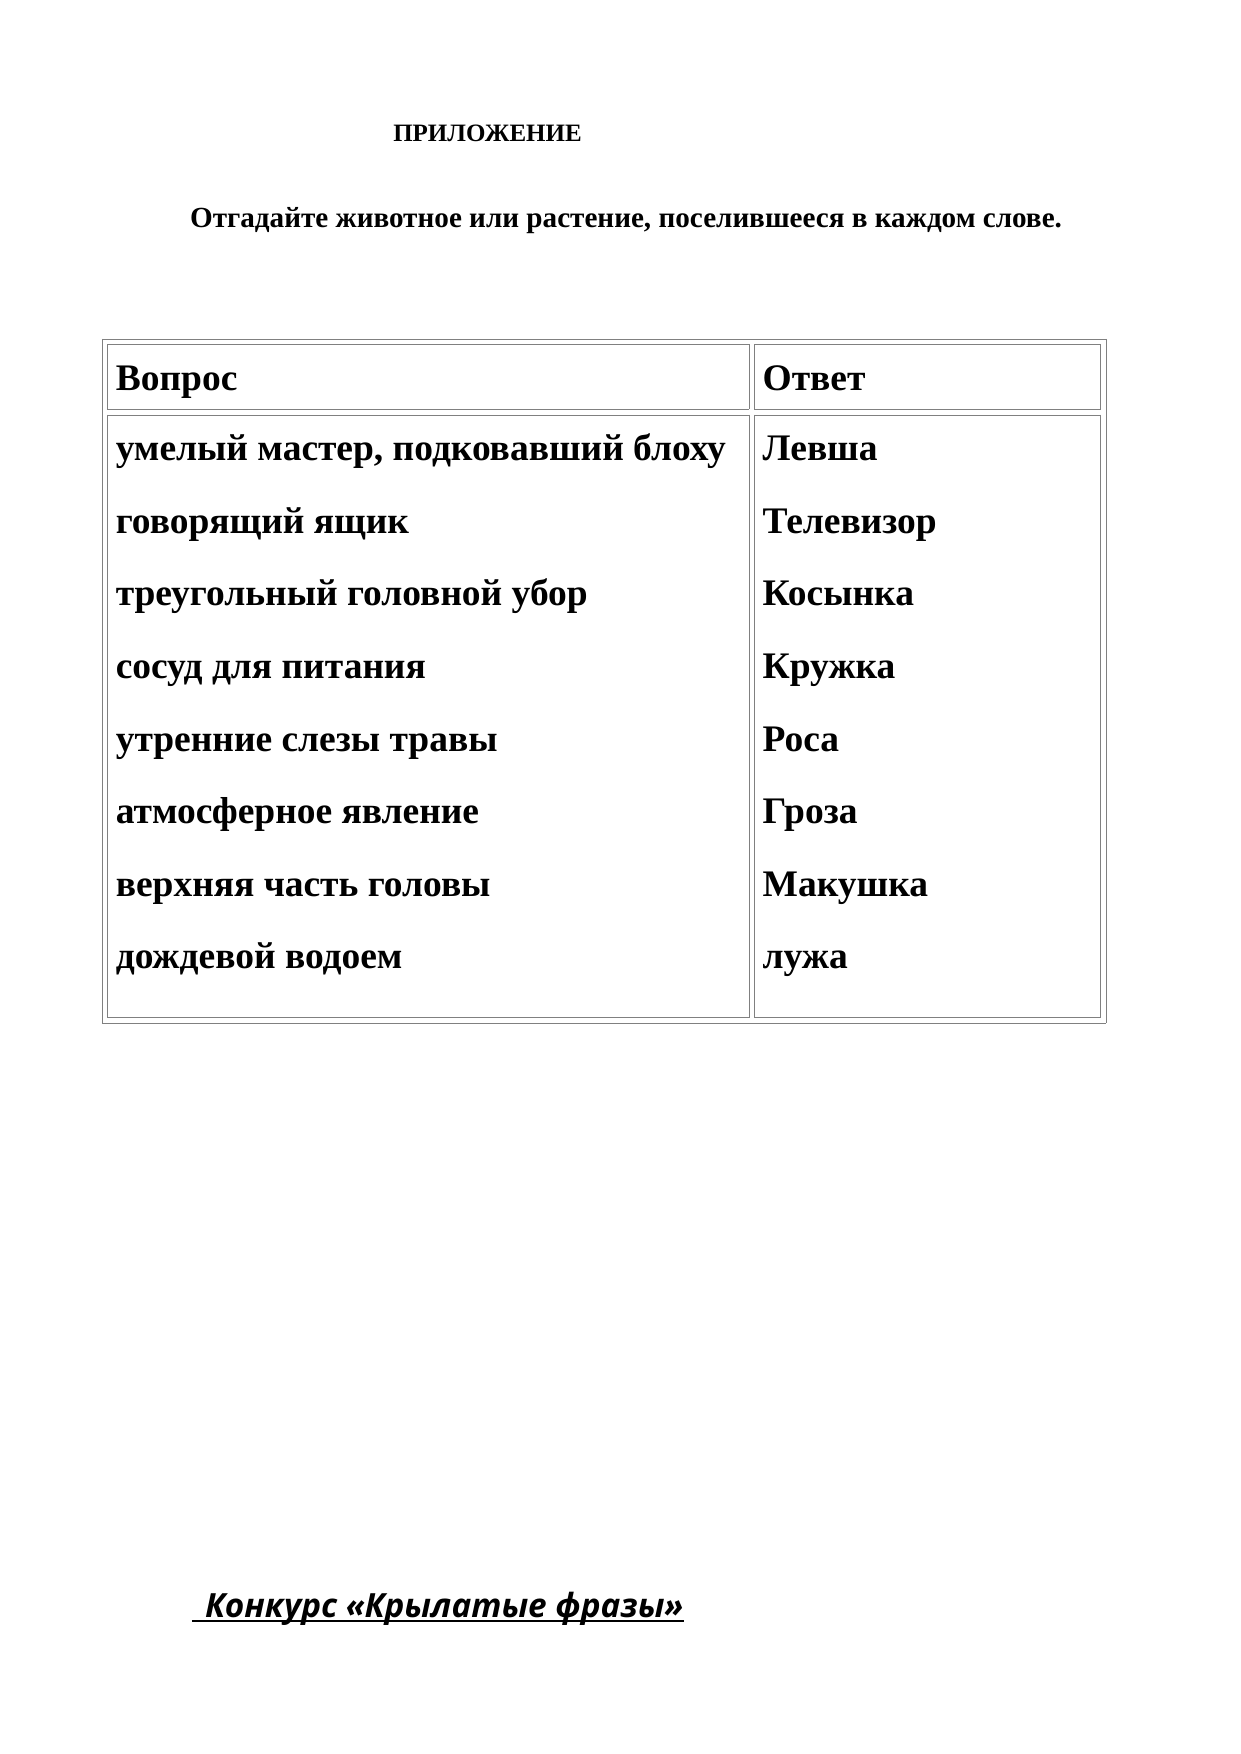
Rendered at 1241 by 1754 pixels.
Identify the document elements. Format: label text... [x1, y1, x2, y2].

text Отгадайте животное или растение, поселившееся в каждом слове. [118, 201, 1122, 234]
table_header Вопрос [105, 340, 751, 409]
text ПРИЛОЖЕНИЕ [118, 118, 1122, 147]
table_cell умелый мастер, подковавший блоху говорящий ящик треугольный головной убор сосуд для питания утренние слезы травы атмосферное явление верхняя часть головы дождевой водоем [105, 409, 751, 1017]
table_cell Левша Телевизор Косынка Кружка Роса Гроза Макушка лужа [751, 409, 1103, 1017]
list Конкурс «Крылатые фразы» [162, 1581, 1122, 1627]
table_header Ответ [751, 340, 1103, 409]
